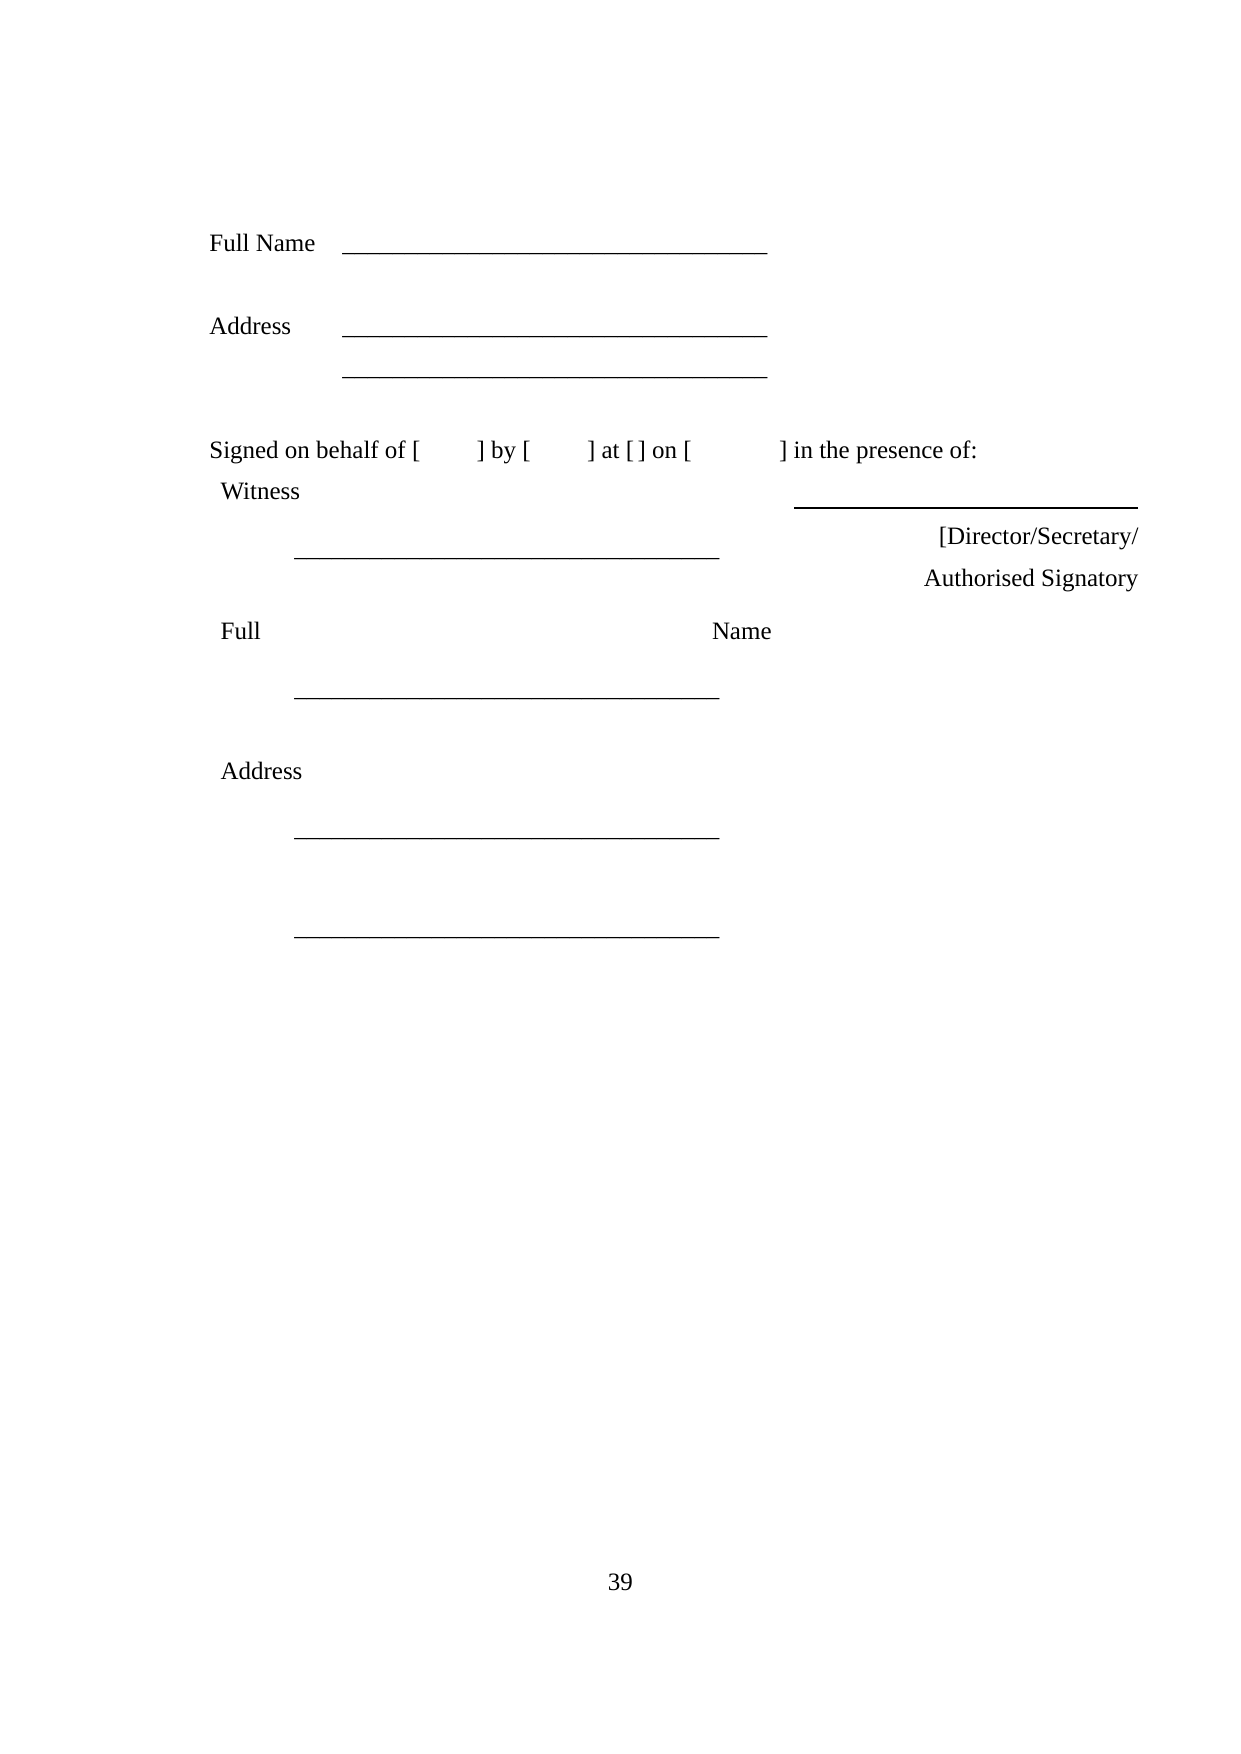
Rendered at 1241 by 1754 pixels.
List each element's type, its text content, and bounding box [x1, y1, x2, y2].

table_header [Director/Secretary/ Authorised Signatory [783, 476, 1149, 953]
table_header Witness __________________________________ Full Name __________________________________ Address __________________________________ __________________________________ [209, 476, 783, 953]
table_header [1154, 187, 1179, 953]
table_header Full Name __________________________________ Address __________________________________ __________________________________ Signed on behalf of [ ] by [ ] at [ ] on [ ] in the presence of: [198, 187, 1154, 953]
